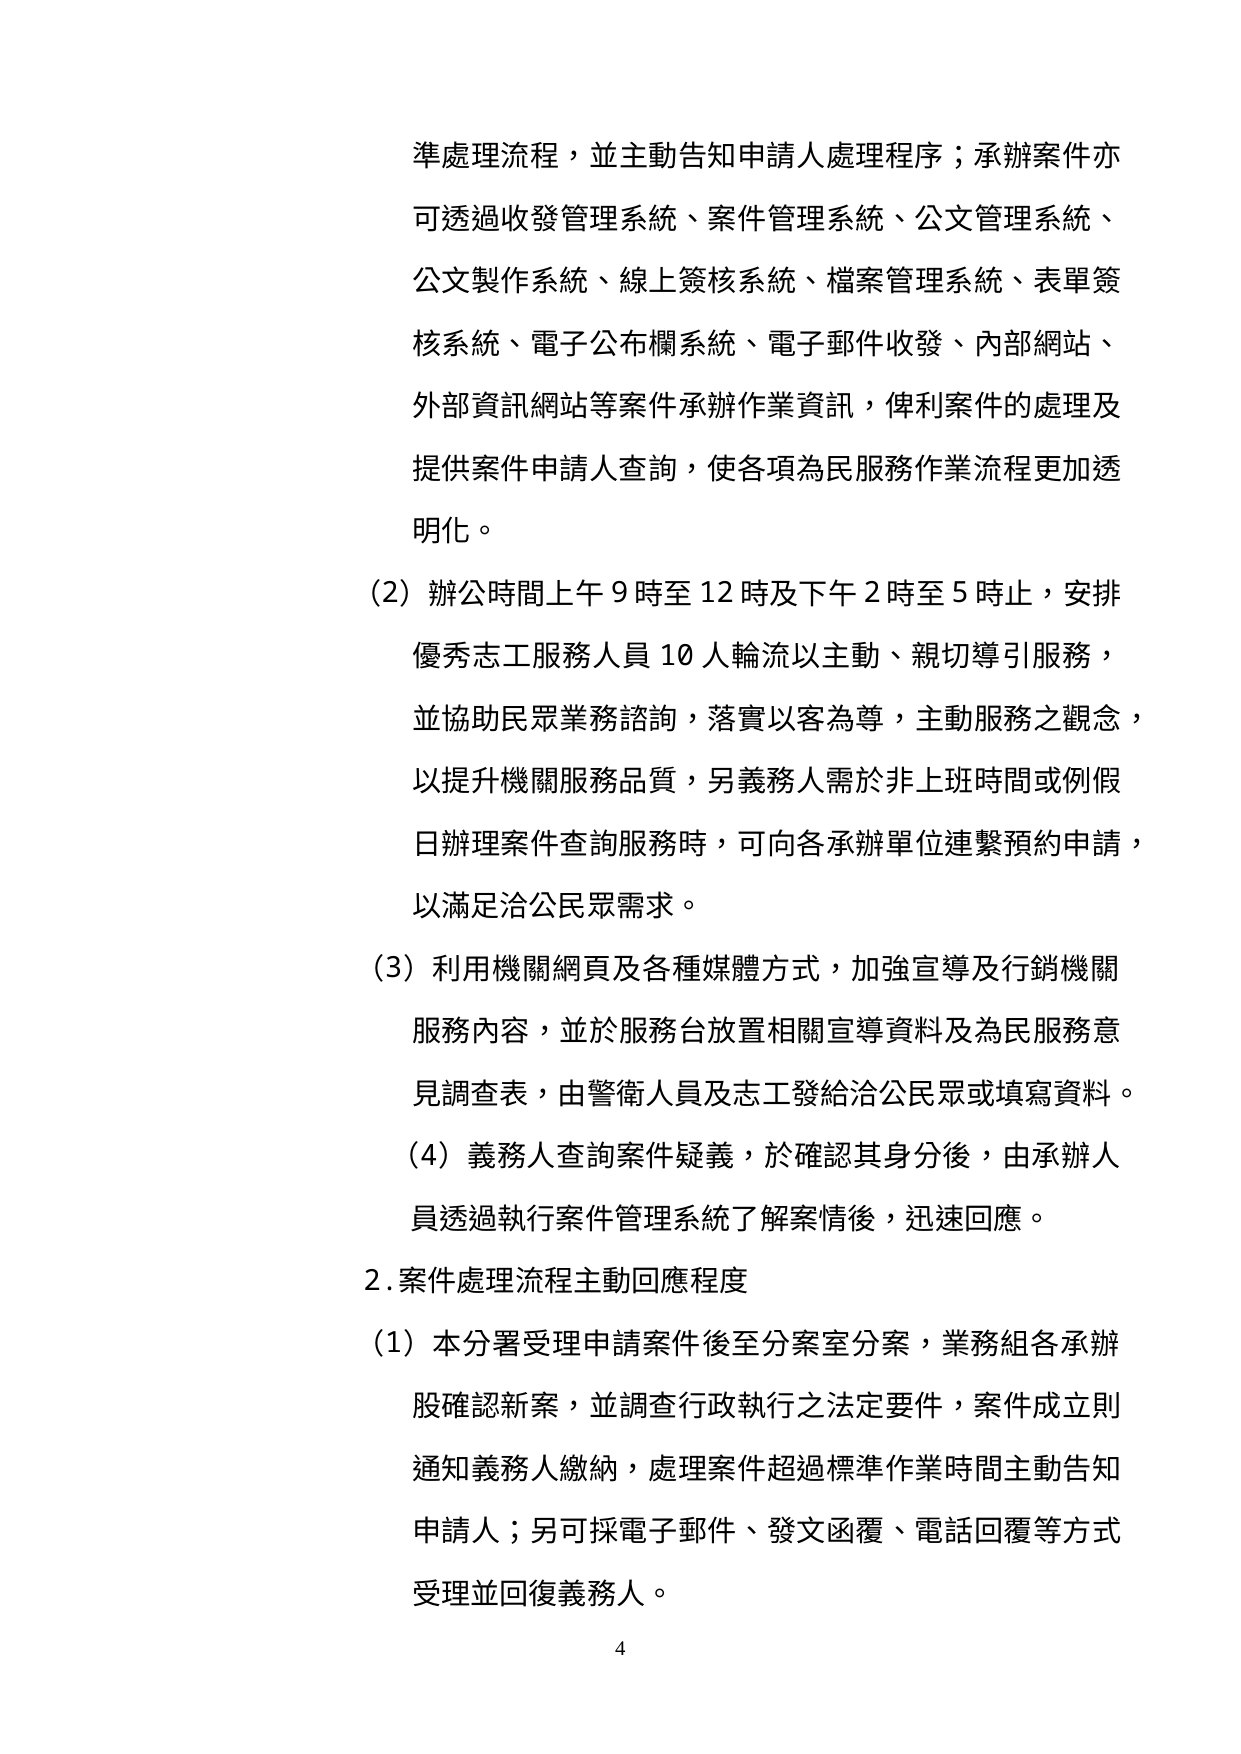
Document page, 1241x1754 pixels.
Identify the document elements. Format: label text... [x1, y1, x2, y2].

text （3）利用機關網頁及各種媒體方式，加強宣導及行銷機關服務內容，並於服務台放置相關宣導資料及為民服務意見調查表，由警衛人員及志工發給洽公民眾或填寫資料。 [281, 925, 1122, 1112]
text （4）義務人查詢案件疑義，於確認其身分後，由承辦人員透過執行案件管理系統了解案情後，迅速回應。 [118, 1112, 1122, 1237]
text （1）本分署受理申請案件後至分案室分案，業務組各承辦股確認新案，並調查行政執行之法定要件，案件成立則通知義務人繳納，處理案件超過標準作業時間主動告知申請人；另可採電子郵件、發文函覆、電話回覆等方式受理並回復義務人。 [281, 1300, 1122, 1612]
text 2.案件處理流程主動回應程度 [118, 1237, 1122, 1300]
text （2）辦公時間上午9時至12時及下午2時至5時止，安排優秀志工服務人員10人輪流以主動、親切導引服務，並協助民眾業務諮詢，落實以客為尊，主動服務之觀念，以提升機關服務品質，另義務人需於非上班時間或例假日辦理案件查詢服務時，可向各承辦單位連繫預約申請，以滿足洽公民眾需求。 [281, 550, 1122, 925]
text 準處理流程，並主動告知申請人處理程序；承辦案件亦可透過收發管理系統、案件管理系統、公文管理系統、公文製作系統、線上簽核系統、檔案管理系統、表單簽核系統、電子公布欄系統、電子郵件收發、內部網站、外部資訊網站等案件承辦作業資訊，俾利案件的處理及提供案件申請人查詢，使各項為民服務作業流程更加透明化。 [281, 112, 1122, 550]
